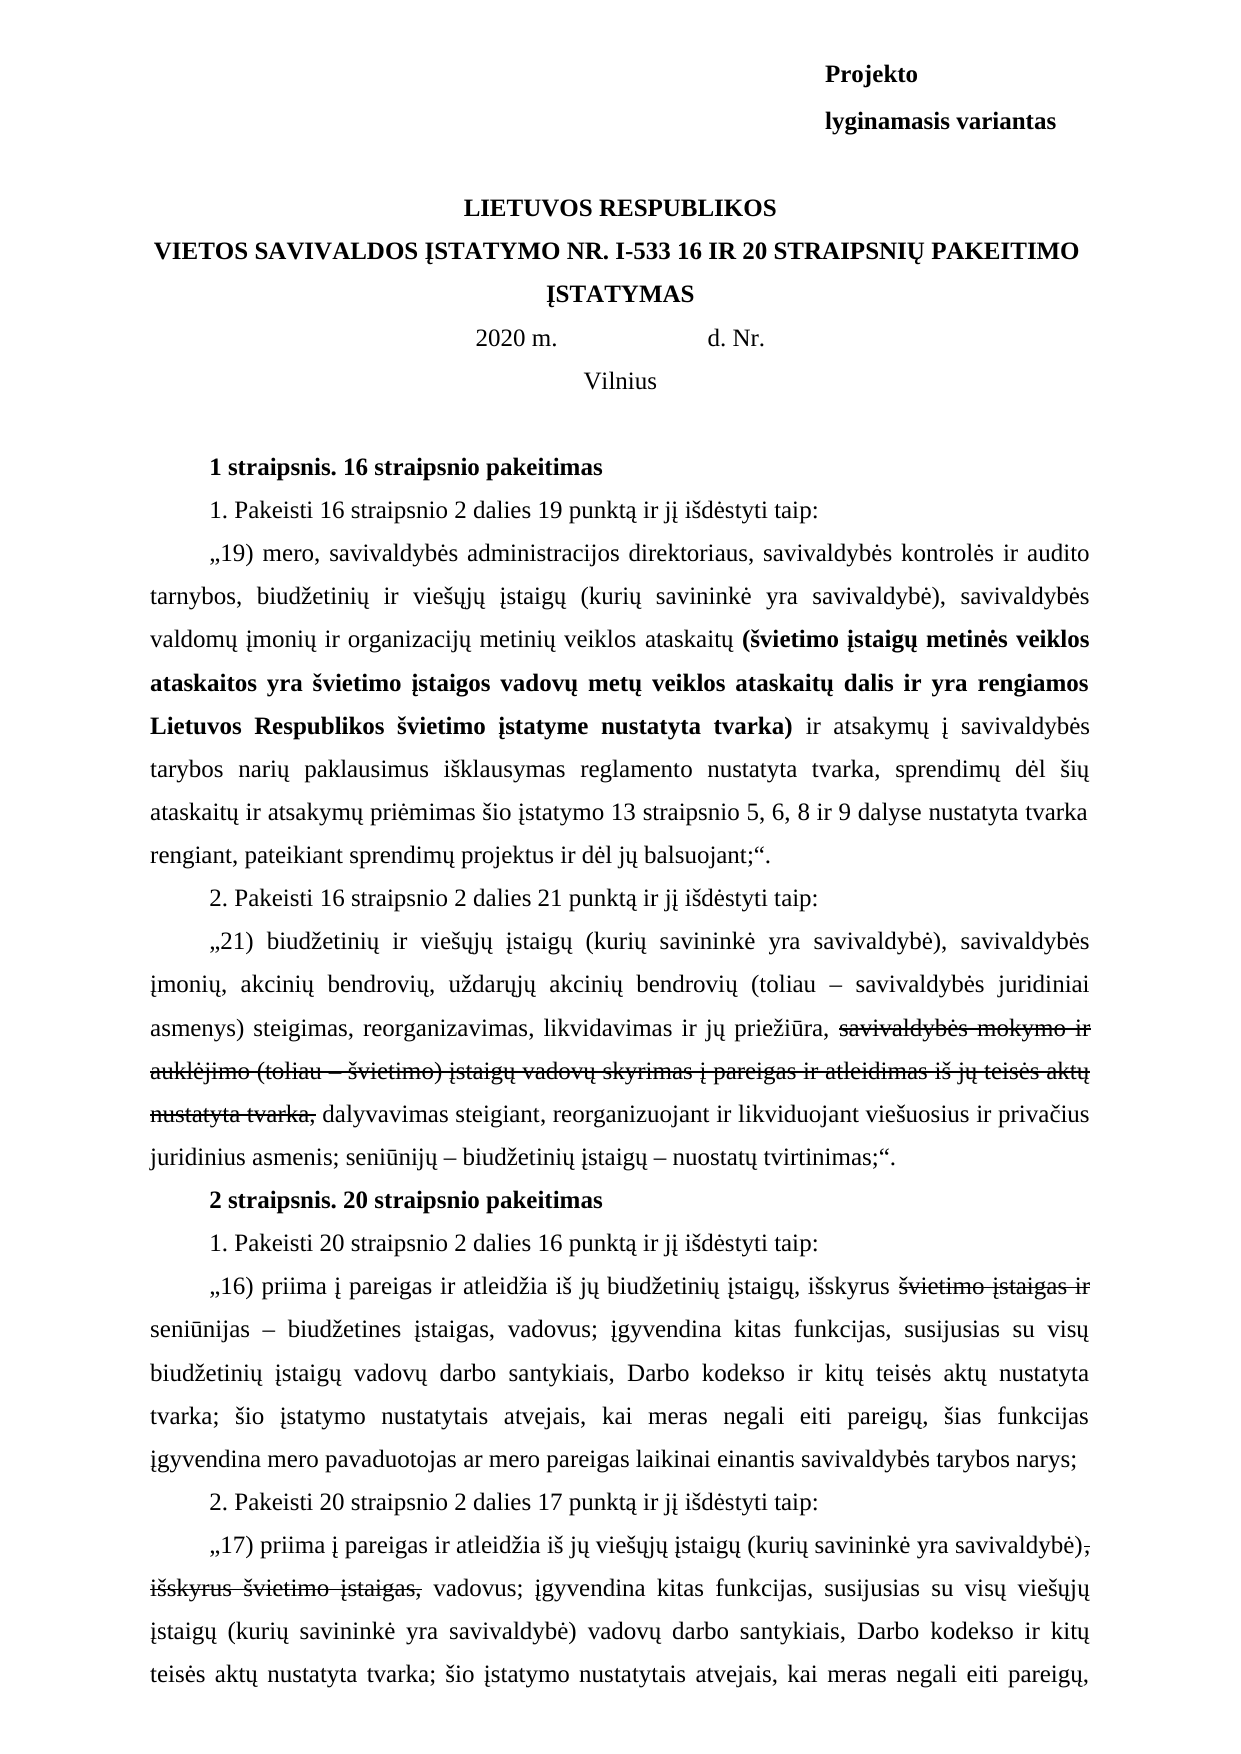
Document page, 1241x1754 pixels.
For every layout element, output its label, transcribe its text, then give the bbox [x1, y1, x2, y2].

text 1. Pakeisti 20 straipsnio 2 dalies 16 punktą ir jį išdėstyti taip: [150, 1228, 1090, 1257]
text ĮSTATYMAS [150, 279, 1090, 308]
text 2 straipsnis. 20 straipsnio pakeitimas [150, 1185, 1090, 1214]
text lyginamasis variantas [825, 106, 1090, 135]
text 2. Pakeisti 20 straipsnio 2 dalies 17 punktą ir jį išdėstyti taip: [150, 1487, 1090, 1516]
text Projekto [150, 59, 1090, 88]
text Vilnius [150, 366, 1090, 394]
text 2020 m. d. Nr. [150, 323, 1090, 351]
text „21) biudžetinių ir viešųjų įstaigų (kurių savininkė yra savivaldybė), savivaldybės įmonių, akcinių bendrovių, uždarųjų akcinių bendrovių (toliau – savivaldybės juridiniai asmenys) steigimas, reorganizavimas, likvidavimas ir jų priežiūra, savivaldybės mokymo ir auklėjimo (toliau – švietimo) įstaigų vadovų skyrimas į pareigas ir atleidimas iš jų teisės aktų nustatyta tvarka, dalyvavimas steigiant, reorganizuojant ir likviduojant viešuosius ir privačius juridinius asmenis; seniūnijų – biudžetinių įstaigų – nuostatų tvirtinimas;“. [150, 1073, 1090, 1171]
text 1 straipsnis. 16 straipsnio pakeitimas [150, 452, 1090, 481]
text „16) priima į pareigas ir atleidžia iš jų biudžetinių įstaigų, išskyrus švietimo įstaigas ir seniūnijas – biudžetines įstaigas, vadovus; įgyvendina kitas funkcijas, susijusias su visų biudžetinių įstaigų vadovų darbo santykiais, Darbo kodekso ir kitų teisės aktų nustatyta tvarka; šio įstatymo nustatytais atvejais, kai meras negali eiti pareigų, šias funkcijas įgyvendina mero pavaduotojas ar mero pareigas laikinai einantis savivaldybės tarybos narys; [150, 1271, 1090, 1473]
text „19) mero, savivaldybės administracijos direktoriaus, savivaldybės kontrolės ir audito tarnybos, biudžetinių ir viešųjų įstaigų (kurių savininkė yra savivaldybė), savivaldybės valdomų įmonių ir organizacijų metinių veiklos ataskaitų (švietimo įstaigų metinės veiklos ataskaitos yra švietimo įstaigos vadovų metų veiklos ataskaitų dalis ir yra rengiamos Lietuvos Respublikos švietimo įstatyme nustatyta tvarka) ir atsakymų į savivaldybės tarybos narių paklausimus išklausymas reglamento nustatyta tvarka, sprendimų dėl šių ataskaitų ir atsakymų priėmimas šio įstatymo 13 straipsnio 5, 6, 8 ir 9 dalyse nustatyta tvarka rengiant, pateikiant sprendimų projektus ir dėl jų balsuojant;“. [150, 538, 1090, 869]
text 1. Pakeisti 16 straipsnio 2 dalies 19 punktą ir jį išdėstyti taip: [150, 495, 1090, 524]
text VIETOS SAVIVALDOS ĮSTATYMO NR. I-533 16 IR 20 STRAIPSNIŲ PAKEITIMO [150, 236, 1090, 265]
text „17) priima į pareigas ir atleidžia iš jų viešųjų įstaigų (kurių savininkė yra savivaldybė), išskyrus švietimo įstaigas, vadovus; įgyvendina kitas funkcijas, susijusias su visų viešųjų įstaigų (kurių savininkė yra savivaldybė) vadovų darbo santykiais, Darbo kodekso ir kitų teisės aktų nustatyta tvarka; šio įstatymo nustatytais atvejais, kai meras negali eiti pareigų, [150, 1530, 1090, 1688]
text LIETUVOS RESPUBLIKOS [150, 193, 1090, 222]
text „21) biudžetinių ir viešųjų įstaigų (kurių savininkė yra savivaldybė), savivaldybės įmonių, akcinių bendrovių, uždarųjų akcinių bendrovių (toliau – savivaldybės juridiniai asmenys) steigimas, reorganizavimas, likvidavimas ir jų priežiūra, savivaldybės mokymo ir auklėjimo (toliau – švietimo) įstaigų vadovų skyrimas į pareigas ir atleidimas iš jų teisės aktų nustatyta tvarka, dalyvavimas steigiant, reorganizuojant ir likviduojant viešuosius ir privačius juridinius asmenis; seniūnijų – biudžetinių įstaigų – nuostatų tvirtinimas;“. [150, 926, 1090, 1071]
text 2. Pakeisti 16 straipsnio 2 dalies 21 punktą ir jį išdėstyti taip: [150, 883, 1090, 912]
